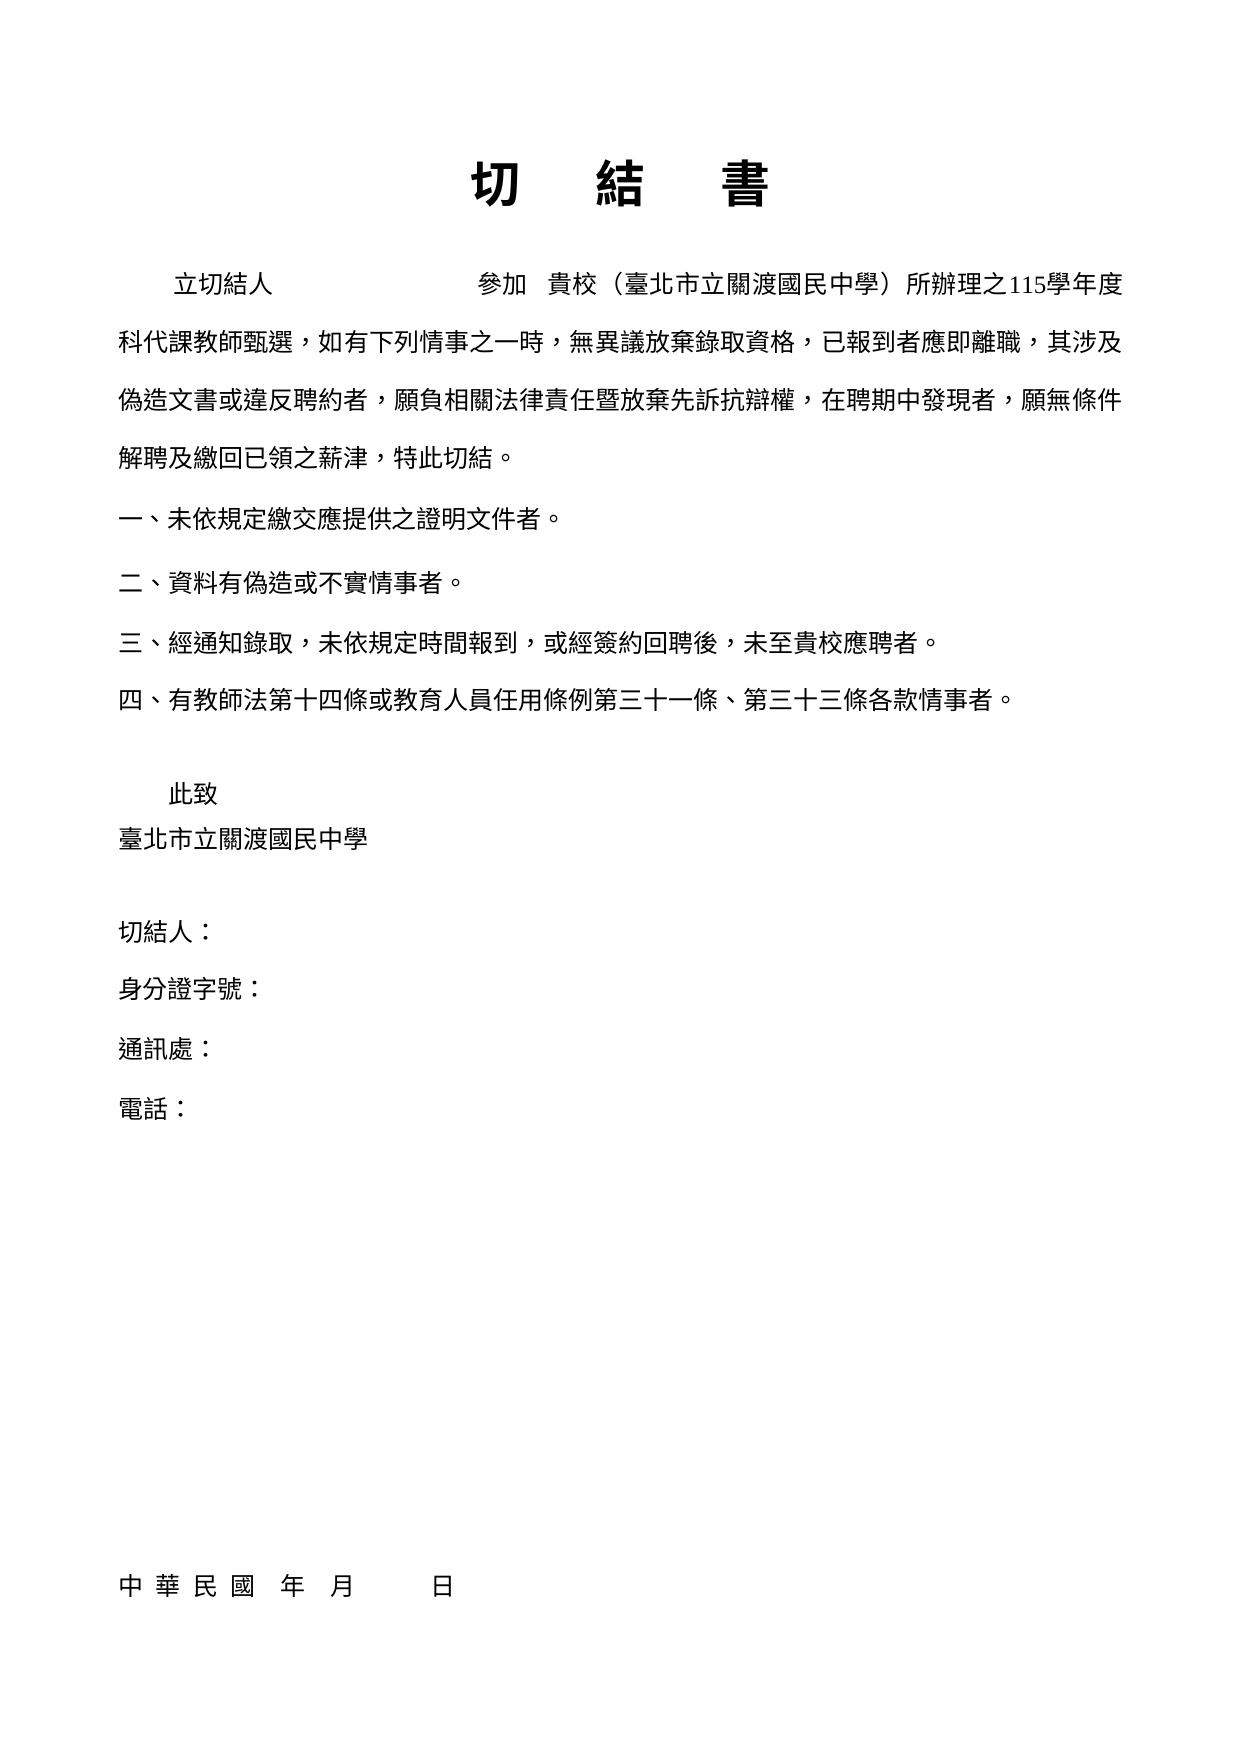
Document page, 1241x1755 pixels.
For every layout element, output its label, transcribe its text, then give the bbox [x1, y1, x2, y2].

text 三、經通知錄取，未依規定時間報到，或經簽約回聘後，未至貴校應聘者。 [118, 627, 1203, 658]
subtitle 切 結 書 [67, 144, 1174, 217]
text 切結人： [118, 912, 1203, 948]
text 中 華 民 國 年 月 日 [118, 1567, 1203, 1603]
text 臺北市立關渡國民中學 [118, 820, 1203, 856]
text 四、有教師法第十四條或教育人員任用條例第三十一條、第三十三條各款情事者。 [118, 680, 1203, 716]
text 身分證字號： 通訊處： [118, 970, 269, 1066]
text 此致 [168, 775, 1203, 811]
text 立切結人 參加 貴校（臺北市立關渡國民中學）所辦理之115學年度科代課教師甄選，如有下列情事之一時，無異議放棄錄取資格，已報到者應即離職，其涉及偽造文書或違反聘約者，願負相關法律責任暨放棄先訴抗辯權，在聘期中發現者，願無條件解聘及繳回已領之薪津，特此切結。 [118, 264, 1123, 474]
text 電話： [118, 1090, 1203, 1126]
text 一、未依規定繳交應提供之證明文件者。二、資料有偽造或不實情事者。 [118, 500, 569, 599]
